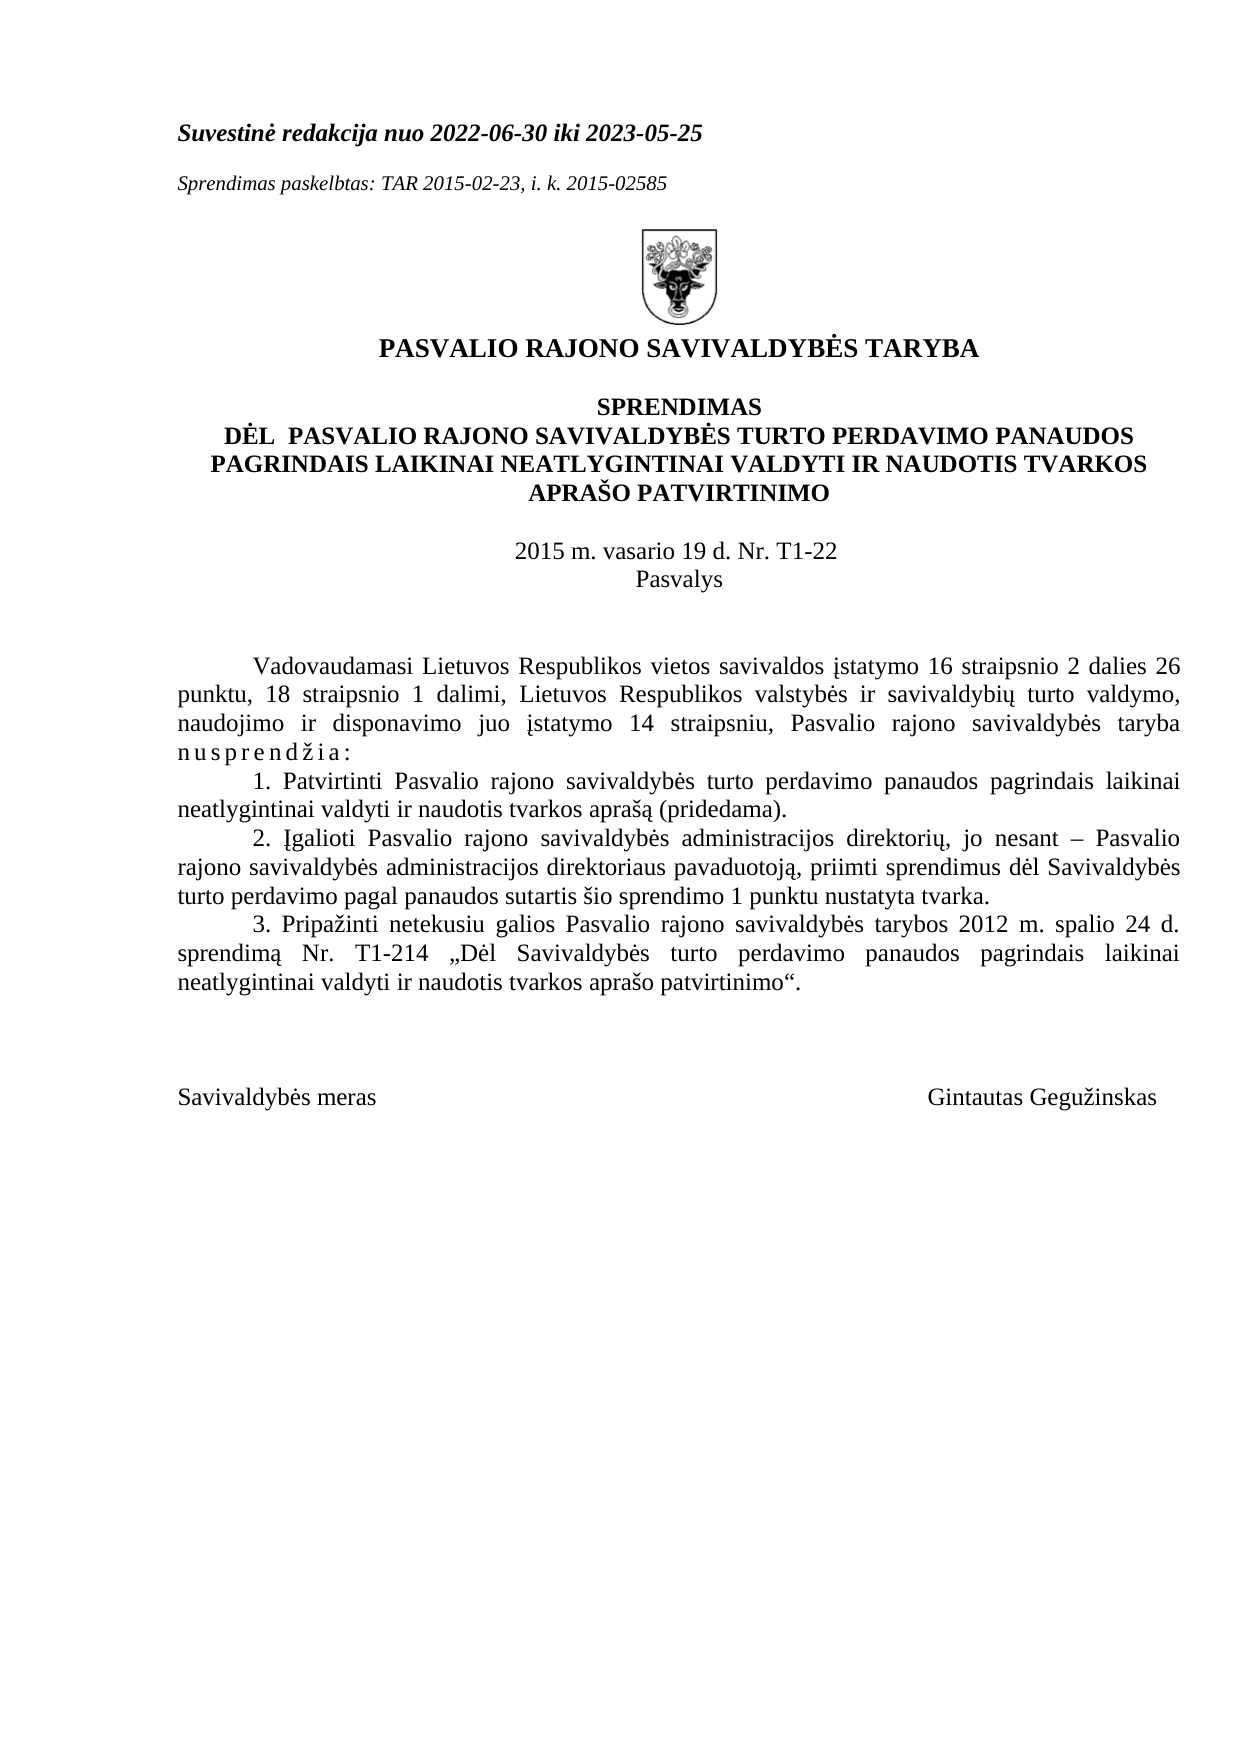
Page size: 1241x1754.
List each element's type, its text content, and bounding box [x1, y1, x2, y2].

text 3. Pripažinti netekusiu galios Pasvalio rajono savivaldybės tarybos 2012 m. spalio 24 d. sprendimą Nr. T1-214 „Dėl Savivaldybės turto perdavimo panaudos pagrindais laikinai neatlygintinai valdyti ir naudotis tvarkos aprašo patvirtinimo“. [177, 909, 1181, 996]
text Suvestinė redakcija nuo 2022-06-30 iki 2023-05-25 [177, 118, 1181, 147]
text 1. Patvirtinti Pasvalio rajono savivaldybės turto perdavimo panaudos pagrindais laikinai neatlygintinai valdyti ir naudotis tvarkos aprašą (pridedama). [177, 766, 1181, 823]
text Pasvalio rajono savivaldybės taryba [177, 332, 1181, 363]
text Savivaldybės meras Gintautas Gegužinskas [177, 1082, 1181, 1111]
text Dėl PASVALIO RAJONO SAVIVALDYBĖS TURTO PERDAVIMO PANAUDOS PAGRINDAIS LAIKINAI NEATLYGINTINAI VALDYTI IR NAUDOTIS TVARKOS APRAŠO PATVIRTINIMO [177, 421, 1181, 507]
text Vadovaudamasi Lietuvos Respublikos vietos savivaldos įstatymo 16 straipsnio 2 dalies 26 punktu, 18 straipsnio 1 dalimi, Lietuvos Respublikos valstybės ir savivaldybių turto valdymo, naudojimo ir disponavimo juo įstatymo 14 straipsniu, Pasvalio rajono savivaldybės taryba nusprendžia: [177, 651, 1181, 766]
text Sprendimas [177, 392, 1181, 421]
text 2015 m. vasario 19 d. Nr. T1-22 [177, 536, 1181, 564]
text Sprendimas paskelbtas: TAR 2015-02-23, i. k. 2015-02585 [177, 171, 1181, 195]
text Pasvalys [177, 564, 1181, 593]
text 2. Įgalioti Pasvalio rajono savivaldybės administracijos direktorių, jo nesant – Pasvalio rajono savivaldybės administracijos direktoriaus pavaduotoją, priimti sprendimus dėl Savivaldybės turto perdavimo pagal panaudos sutartis šio sprendimo 1 punktu nustatyta tvarka. [177, 823, 1181, 909]
